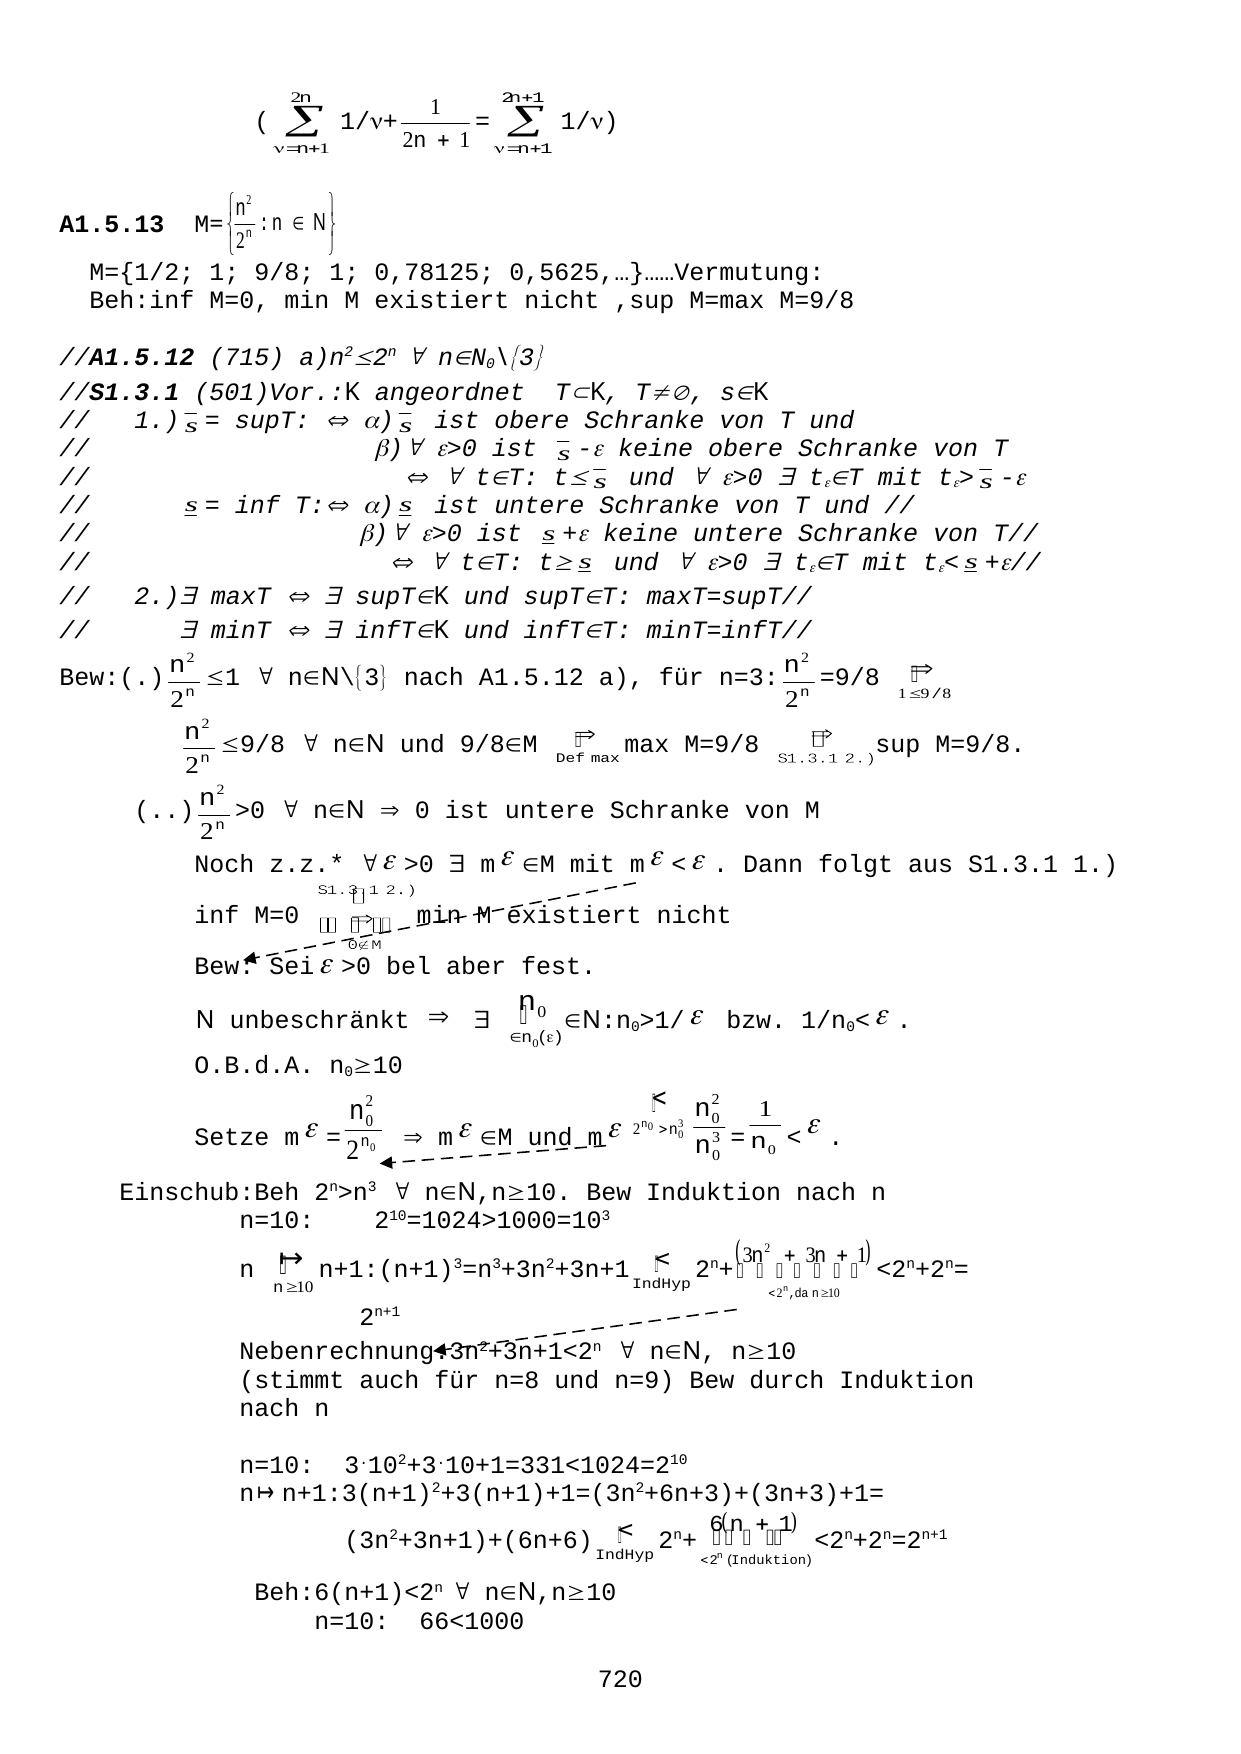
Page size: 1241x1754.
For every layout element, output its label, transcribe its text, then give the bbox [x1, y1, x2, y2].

text N unbeschränkt  N:n0>1/ bzw. 1/n0<. [59, 984, 1181, 1052]
subtitle Beh:6(n+1)<2n  nN,n10 [59, 1574, 1181, 1608]
text // ) >0 ist + keine untere Schranke von T// [59, 521, 1181, 549]
text n n+1:(n+1)3=n3+3n2+3n+12n+<2n+2n= [59, 1236, 1181, 1304]
subtitle 2n+1 [59, 1304, 1181, 1333]
text A1.5.13 M= [59, 187, 1181, 260]
text // ) >0 ist - keine obere Schranke von T [59, 436, 1181, 464]
text nach n [59, 1396, 1181, 1424]
text n=10: 210=1024>1000=103 [59, 1208, 1181, 1236]
text (..)>0  nN  0 ist untere Schranke von M [59, 779, 1181, 845]
text //   tT: t und  >0  tT mit t<+// [59, 549, 1181, 577]
text // = inf T: ) ist untere Schranke von T und // [59, 492, 1181, 521]
text Beh:inf M=0, min M existiert nicht ,sup M=max M=9/8 [59, 288, 1181, 316]
text (1/+=1/) [59, 87, 1181, 158]
text Setze m=  mM und m=<. [59, 1081, 1181, 1174]
text n=10: 3.102+3.10+1=331<1024=210 [59, 1452, 1181, 1481]
text Bew: Sei>0 bel aber fest. [59, 953, 1181, 984]
text // 2.) maxT   supTK und supTT: maxT=supT// [59, 577, 1181, 612]
text Einschub:Beh 2n>n3  nN,n10. Bew Induktion nach n [59, 1174, 1181, 1208]
text n=10: 66<1000 [59, 1608, 1181, 1637]
text //  minT   infTK und infTT: minT=infT// [59, 612, 1181, 646]
text Noch z.z.* >0  mM mit m<. Dann folgt aus S1.3.1 1.) [59, 845, 1181, 880]
subtitle //A1.5.12 (715) a)n22n  nN0\3 [59, 345, 1181, 373]
text // 1.)= supT:  ) ist obere Schranke von T und [59, 407, 1181, 436]
text Nebenrechnung:3n2+3n+1<2n  nN, n10 [59, 1333, 1181, 1367]
text //   tT: t und  >0  tT mit t>- [59, 464, 1181, 492]
text M={1/2; 1; 9/8; 1; 0,78125; 0,5625,…}……Vermutung: [59, 260, 1181, 288]
text 9/8  nN und 9/8M max M=9/8 sup M=9/8. [59, 712, 1181, 779]
subtitle Bew:(.)1  nN\3 nach A1.5.12 a), für n=3:=9/8 [59, 646, 1181, 712]
text nn+1:3(n+1)2+3(n+1)+1=(3n2+6n+3)+(3n+3)+1= [59, 1481, 1181, 1509]
text //S1.3.1 (501)Vor.:K angeordnet TK, T, sK [59, 373, 1181, 407]
text (3n2+3n+1)+(6n+6)2n+<2n+2n=2n+1 [59, 1509, 1181, 1574]
text inf M=0 min M existiert nicht [59, 880, 1181, 953]
text (stimmt auch für n=8 und n=9) Bew durch Induktion [59, 1367, 1181, 1396]
subtitle O.B.d.A. n010 [59, 1052, 1181, 1081]
